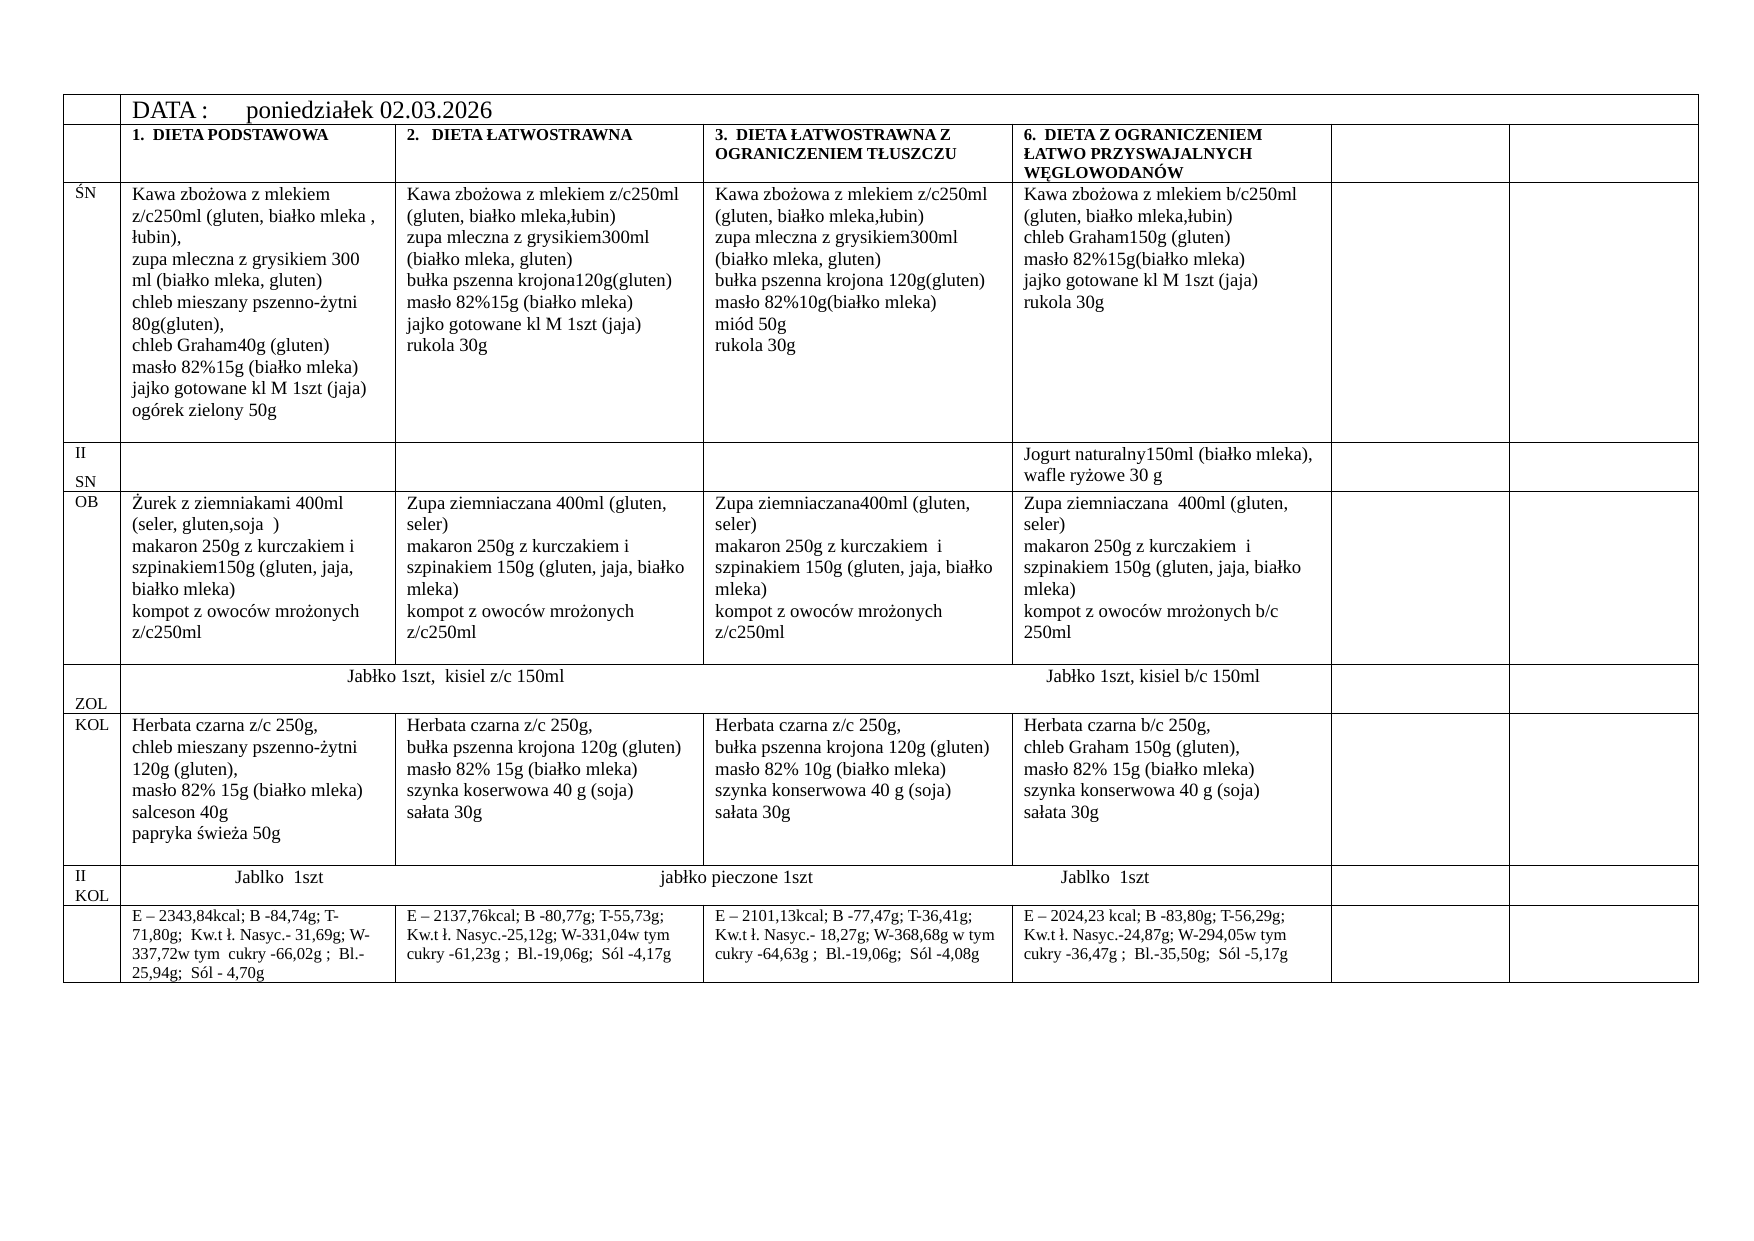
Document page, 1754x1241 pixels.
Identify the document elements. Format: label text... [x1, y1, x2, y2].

table_cell Jabłko 1szt, kisiel z/c 150ml Jabłko 1szt, kisiel b/c 150ml [121, 665, 1331, 713]
table_cell 2. DIETA ŁATWOSTRAWNA [396, 125, 703, 182]
table_cell [121, 443, 395, 491]
table_cell Kawa zbożowa z mlekiem z/c250ml (gluten, białko mleka , łubin), zupa mleczna z grysikiem 300 ml (białko mleka, gluten) chleb mieszany pszenno-żytni 80g(gluten), chleb Graham40g (gluten) masło 82%15g (białko mleka) jajko gotowane kl M 1szt (jaja) ogórek zielony 50g [121, 183, 395, 442]
table_cell II KOL [64, 866, 120, 904]
table_cell [1510, 714, 1698, 865]
table_cell E – 2101,13kcal; B -77,47g; T-36,41g; Kw.t ł. Nasyc.- 18,27g; W-368,68g w tym cukry -64,63g ; Bl.-19,06g; Sól -4,08g [704, 906, 1012, 982]
table_cell [1332, 125, 1509, 182]
table_cell Zupa ziemniaczana 400ml (gluten, seler) makaron 250g z kurczakiem i szpinakiem 150g (gluten, jaja, białko mleka) kompot z owoców mrożonych b/c 250ml [1013, 492, 1331, 664]
table_cell E – 2137,76kcal; B -80,77g; T-55,73g; Kw.t ł. Nasyc.-25,12g; W-331,04w tym cukry -61,23g ; Bl.-19,06g; Sól -4,17g [396, 906, 703, 982]
table_cell 1. DIETA PODSTAWOWA [121, 125, 395, 182]
table_cell Kawa zbożowa z mlekiem b/c250ml (gluten, białko mleka,łubin) chleb Graham150g (gluten) masło 82%15g(białko mleka) jajko gotowane kl M 1szt (jaja) rukola 30g [1013, 183, 1331, 442]
table_cell Jogurt naturalny150ml (białko mleka), wafle ryżowe 30 g [1013, 443, 1331, 491]
table_cell 6. DIETA Z OGRANICZENIEM ŁATWO PRZYSWAJALNYCH WĘGLOWODANÓW [1013, 125, 1331, 182]
table_cell Herbata czarna b/c 250g, chleb Graham 150g (gluten), masło 82% 15g (białko mleka) szynka konserwowa 40 g (soja) sałata 30g [1013, 714, 1331, 865]
table_cell [1332, 906, 1509, 982]
table_cell Jablko 1szt jabłko pieczone 1szt Jablko 1szt [121, 866, 1331, 904]
table_cell [704, 443, 1012, 491]
table_cell [1510, 492, 1698, 664]
table_cell Kawa zbożowa z mlekiem z/c250ml (gluten, białko mleka,łubin) zupa mleczna z grysikiem300ml (białko mleka, gluten) bułka pszenna krojona 120g(gluten) masło 82%10g(białko mleka) miód 50g rukola 30g [704, 183, 1012, 442]
table_cell ŚN [64, 183, 120, 442]
table_cell [1510, 443, 1698, 491]
table_cell [1510, 665, 1698, 713]
table_cell Herbata czarna z/c 250g, bułka pszenna krojona 120g (gluten) masło 82% 10g (białko mleka) szynka konserwowa 40 g (soja) sałata 30g [704, 714, 1012, 865]
table_cell [64, 125, 120, 182]
table_cell Kawa zbożowa z mlekiem z/c250ml (gluten, białko mleka,łubin) zupa mleczna z grysikiem300ml (białko mleka, gluten) bułka pszenna krojona120g(gluten) masło 82%15g (białko mleka) jajko gotowane kl M 1szt (jaja) rukola 30g [396, 183, 703, 442]
table_cell E – 2024,23 kcal; B -83,80g; T-56,29g; Kw.t ł. Nasyc.-24,87g; W-294,05w tym cukry -36,47g ; Bl.-35,50g; Sól -5,17g [1013, 906, 1331, 982]
table_cell [1510, 183, 1698, 442]
table_cell [1510, 866, 1698, 904]
table_cell [1332, 866, 1509, 904]
table_cell [1510, 125, 1698, 182]
table_cell [64, 906, 120, 982]
table_cell Zupa ziemniaczana400ml (gluten, seler) makaron 250g z kurczakiem i szpinakiem 150g (gluten, jaja, białko mleka) kompot z owoców mrożonych z/c250ml [704, 492, 1012, 664]
table_cell Herbata czarna z/c 250g, bułka pszenna krojona 120g (gluten) masło 82% 15g (białko mleka) szynka koserwowa 40 g (soja) sałata 30g [396, 714, 703, 865]
table_cell II SN [64, 443, 120, 491]
table_cell [1332, 714, 1509, 865]
table_cell 3. DIETA ŁATWOSTRAWNA Z OGRANICZENIEM TŁUSZCZU [704, 125, 1012, 182]
table_cell E – 2343,84kcal; B -84,74g; T-71,80g; Kw.t ł. Nasyc.- 31,69g; W-337,72w tym cukry -66,02g ; Bl.-25,94g; Sól - 4,70g [121, 906, 395, 982]
table_cell [1332, 443, 1509, 491]
table_cell [1332, 183, 1509, 442]
table_cell [1332, 492, 1509, 664]
table_cell Herbata czarna z/c 250g, chleb mieszany pszenno-żytni 120g (gluten), masło 82% 15g (białko mleka) salceson 40g papryka świeża 50g [121, 714, 395, 865]
table_cell [1510, 906, 1698, 982]
table_header [64, 95, 120, 123]
table_cell Żurek z ziemniakami 400ml (seler, gluten,soja ) makaron 250g z kurczakiem i szpinakiem150g (gluten, jaja, białko mleka) kompot z owoców mrożonych z/c250ml [121, 492, 395, 664]
table_cell ZOL [64, 665, 120, 713]
table_header DATA : poniedziałek 02.03.2026 [121, 95, 1698, 123]
table_cell OB [64, 492, 120, 664]
table_cell [396, 443, 703, 491]
table_cell KOL [64, 714, 120, 865]
table_cell Zupa ziemniaczana 400ml (gluten, seler) makaron 250g z kurczakiem i szpinakiem 150g (gluten, jaja, białko mleka) kompot z owoców mrożonych z/c250ml [396, 492, 703, 664]
table_cell [1332, 665, 1509, 713]
